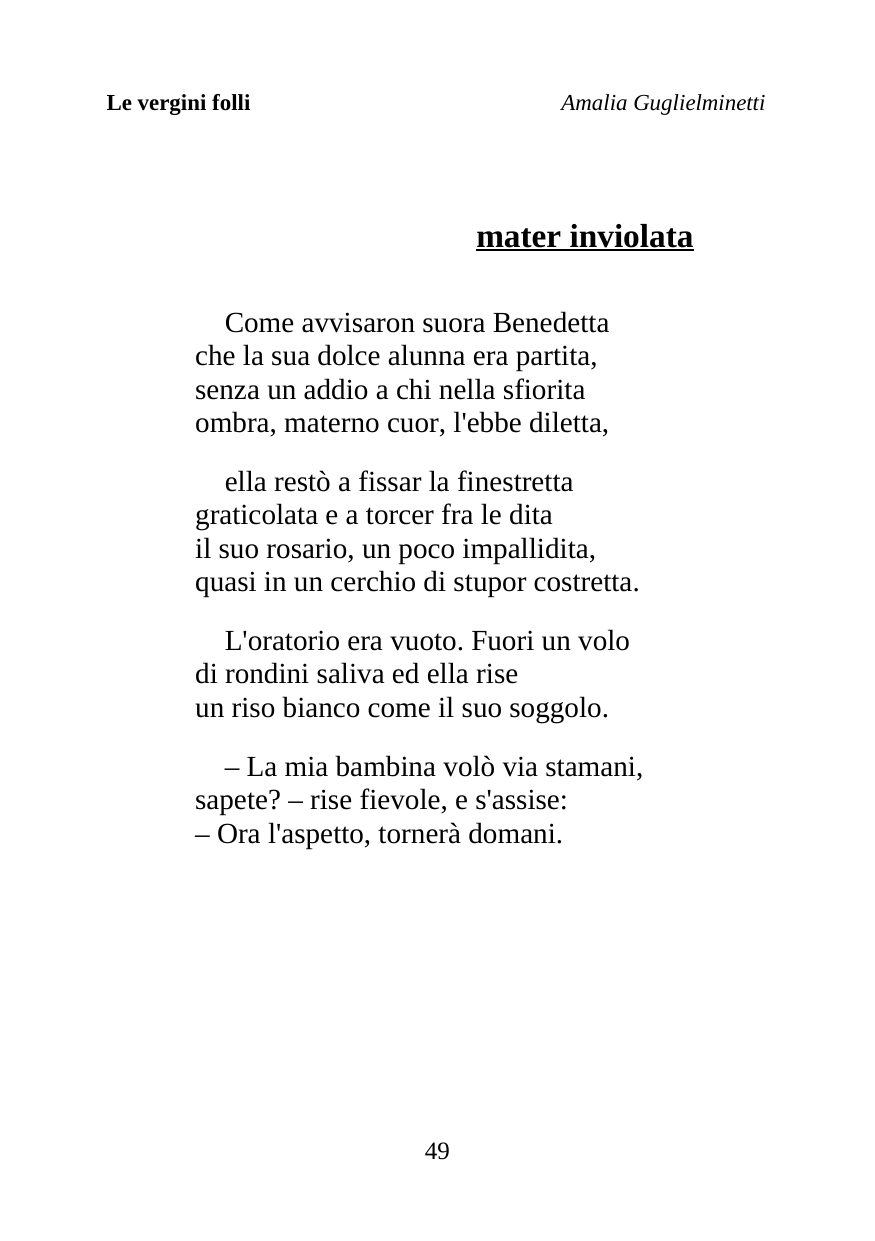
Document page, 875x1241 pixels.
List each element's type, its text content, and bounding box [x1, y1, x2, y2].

text – La mia bambina volò via stamani, sapete? – rise fievole, e s'assise: – Ora l'aspetto, tornerà domani. [195, 749, 768, 849]
text Come avvisaron suora Benedetta che la sua dolce alunna era partita, senza un addio a chi nella sfiorita ombra, materno cuor, l'ebbe diletta, [195, 305, 768, 439]
text ella restò a fissar la finestretta graticolata e a torcer fra le dita il suo rosario, un poco impallidita, quasi in un cerchio di stupor costretta. [195, 464, 768, 598]
text L'oratorio era vuoto. Fuori un volo di rondini saliva ed ella rise un riso bianco come il suo soggolo. [195, 623, 768, 724]
subtitle mater inviolata [402, 216, 768, 255]
